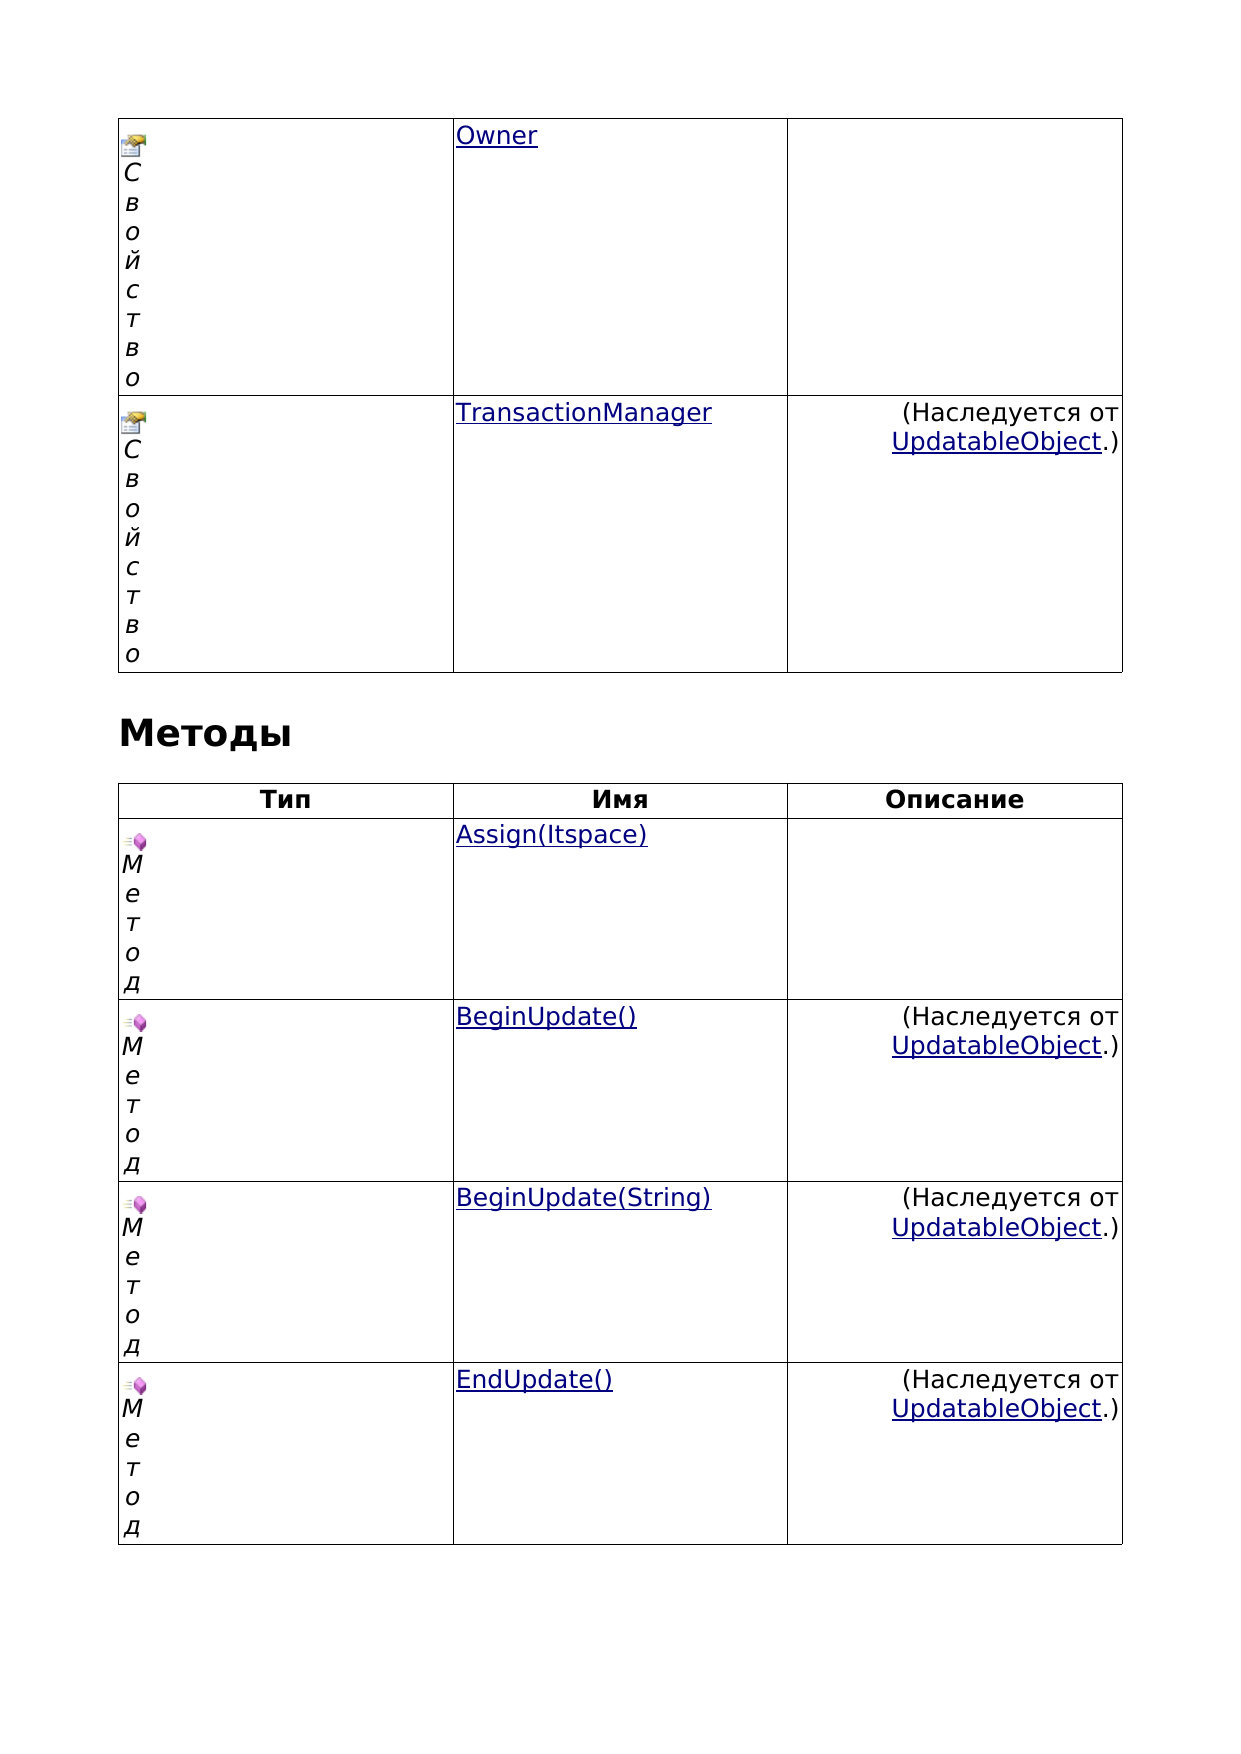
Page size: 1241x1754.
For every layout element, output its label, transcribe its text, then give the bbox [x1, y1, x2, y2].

picture [121, 1377, 147, 1395]
picture [121, 133, 147, 159]
table_cell [119, 396, 453, 672]
table_cell [788, 819, 1122, 999]
table_cell [788, 119, 1122, 395]
table_cell Owner [454, 119, 787, 395]
picture [121, 1196, 147, 1214]
table_cell EndUpdate() [454, 1363, 787, 1543]
table_cell (Наследуется от UpdatableObject.) [788, 396, 1122, 672]
table_cell [119, 119, 453, 395]
table_cell (Наследуется от UpdatableObject.) [788, 1000, 1122, 1181]
table_cell [119, 1000, 453, 1181]
subtitle Методы [118, 712, 1122, 755]
picture [121, 410, 147, 436]
table_cell BeginUpdate() [454, 1000, 787, 1181]
picture [121, 1014, 147, 1032]
table_header Тип [119, 784, 453, 818]
table_cell BeginUpdate(String) [454, 1182, 787, 1362]
table_header Описание [788, 784, 1122, 818]
table_cell (Наследуется от UpdatableObject.) [788, 1363, 1122, 1543]
picture [121, 833, 147, 851]
table_cell Assign(Itspace) [454, 819, 787, 999]
table_header Имя [454, 784, 787, 818]
table_cell [119, 1182, 453, 1362]
table_cell [119, 819, 453, 999]
table_cell (Наследуется от UpdatableObject.) [788, 1182, 1122, 1362]
table_cell [119, 1363, 453, 1543]
table_cell TransactionManager [454, 396, 787, 672]
